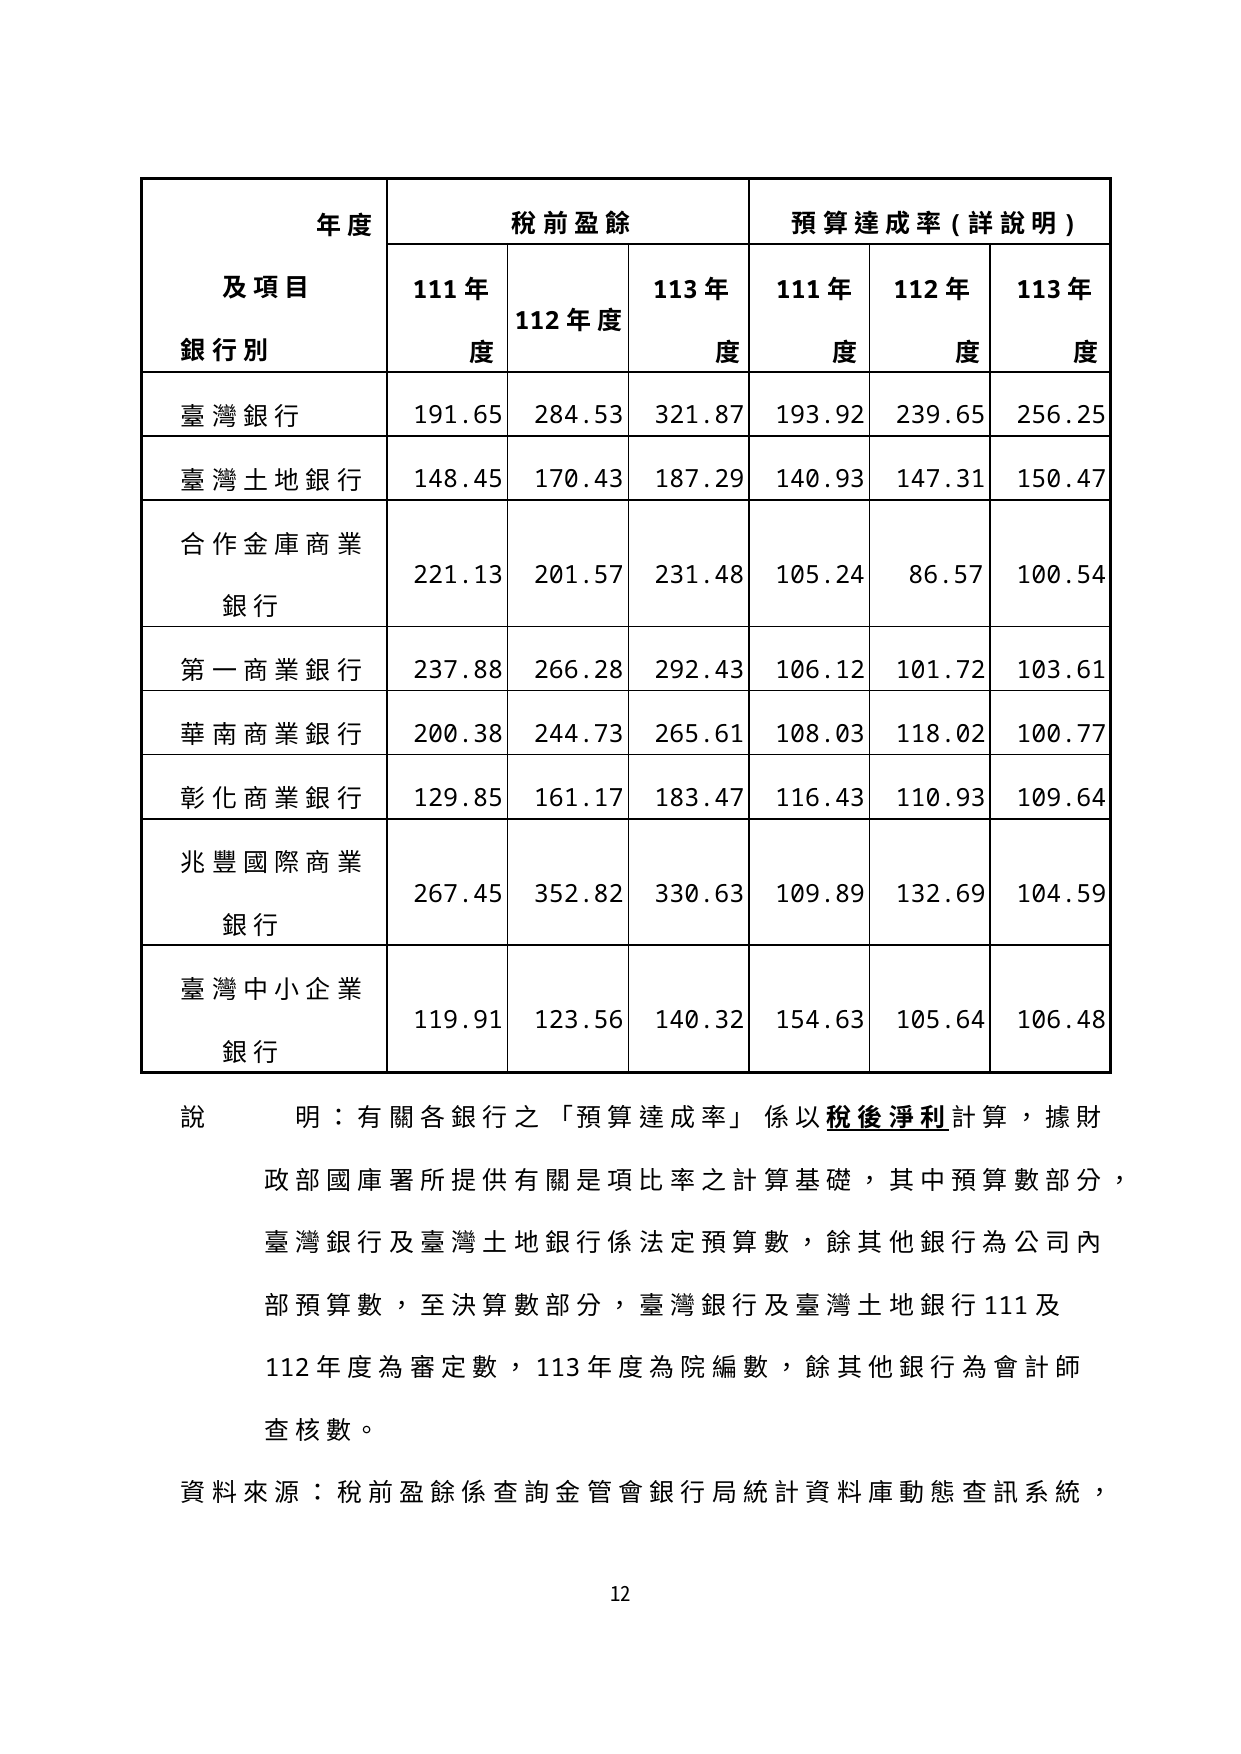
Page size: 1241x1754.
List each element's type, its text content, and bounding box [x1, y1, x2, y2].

table_cell 111年度 [388, 245, 507, 371]
table_cell 266.28 [508, 627, 628, 690]
table_cell 105.64 [870, 946, 989, 1071]
table_cell 104.59 [991, 820, 1109, 944]
table_cell 105.24 [750, 501, 869, 626]
table_cell 265.61 [629, 691, 748, 754]
table_cell 267.45 [388, 820, 507, 944]
table_cell 臺灣中小企業銀行 [143, 946, 386, 1071]
table_cell 292.43 [629, 627, 748, 690]
table_cell 112年度 [508, 245, 628, 371]
table_cell 華南商業銀行 [143, 691, 386, 754]
table_cell 103.61 [991, 627, 1109, 690]
table_header 稅前盈餘 [388, 180, 748, 243]
table_cell 113年度 [629, 245, 748, 371]
table_cell 132.69 [870, 820, 989, 944]
table_cell 191.65 [388, 373, 507, 435]
table_cell 第一商業銀行 [143, 627, 386, 690]
table_cell 臺灣土地銀行 [143, 437, 386, 499]
table_cell 147.31 [870, 437, 989, 499]
table_cell 彰化商業銀行 [143, 755, 386, 818]
table_cell 193.92 [750, 373, 869, 435]
table_cell 256.25 [991, 373, 1109, 435]
table_cell 108.03 [750, 691, 869, 754]
table_cell 123.56 [508, 946, 628, 1071]
table_cell 109.89 [750, 820, 869, 944]
table_cell 148.45 [388, 437, 507, 499]
table_cell 244.73 [508, 691, 628, 754]
table_cell 161.17 [508, 755, 628, 818]
table_cell 113年度 [991, 245, 1109, 371]
table_cell 109.64 [991, 755, 1109, 818]
table_cell 100.77 [991, 691, 1109, 754]
table_cell 321.87 [629, 373, 748, 435]
table_cell 116.43 [750, 755, 869, 818]
table_cell 119.91 [388, 946, 507, 1071]
table_cell 100.54 [991, 501, 1109, 626]
table_cell 臺灣銀行 [143, 373, 386, 435]
table_cell 237.88 [388, 627, 507, 690]
table_cell 187.29 [629, 437, 748, 499]
table_cell 140.32 [629, 946, 748, 1071]
table_cell 129.85 [388, 755, 507, 818]
text 資料來源：稅前盈餘係查詢金管會銀行局統計資料庫動態查訊系統，https://survey.banking.gov.tw/statis/webMain.aspx?k=defjsp (最後瀏覽日：114年7月7日)，預算達成率則係由財政部國庫署所提供；本中心彙製。 [133, 1449, 1107, 1512]
table_cell 221.13 [388, 501, 507, 626]
table_cell 239.65 [870, 373, 989, 435]
table_cell 106.48 [991, 946, 1109, 1071]
table_cell 200.38 [388, 691, 507, 754]
table_cell 330.63 [629, 820, 748, 944]
table_cell 106.12 [750, 627, 869, 690]
table_cell 86.57 [870, 501, 989, 626]
table_cell 231.48 [629, 501, 748, 626]
table_cell 154.63 [750, 946, 869, 1071]
table_cell 兆豐國際商業銀行 [143, 820, 386, 944]
table_header 預算達成率(詳說明) [750, 180, 1109, 243]
table_cell 118.02 [870, 691, 989, 754]
table_cell 140.93 [750, 437, 869, 499]
text 說 明：有關各銀行之「預算達成率」係以稅後淨利計算，據財政部國庫署所提供有關是項比率之計算基礎，其中預算數部分，臺灣銀行及臺灣土地銀行係法定預算數，餘其他銀行為公司內部預算數，至決算數部分，臺灣銀行及臺灣土地銀行111及112年度為審定數，113年度為院編數，餘其他銀行為會計師查核數。 [133, 1074, 1107, 1449]
table_cell 112年度 [870, 245, 989, 371]
table_cell 111年度 [750, 245, 869, 371]
table_cell 合作金庫商業銀行 [143, 501, 386, 626]
table_cell 150.47 [991, 437, 1109, 499]
table_cell 284.53 [508, 373, 628, 435]
table_header 年度及項目 銀行別 [143, 180, 386, 371]
table_cell 110.93 [870, 755, 989, 818]
table_cell 352.82 [508, 820, 628, 944]
table_cell 101.72 [870, 627, 989, 690]
table_cell 183.47 [629, 755, 748, 818]
table_cell 201.57 [508, 501, 628, 626]
table_cell 170.43 [508, 437, 628, 499]
